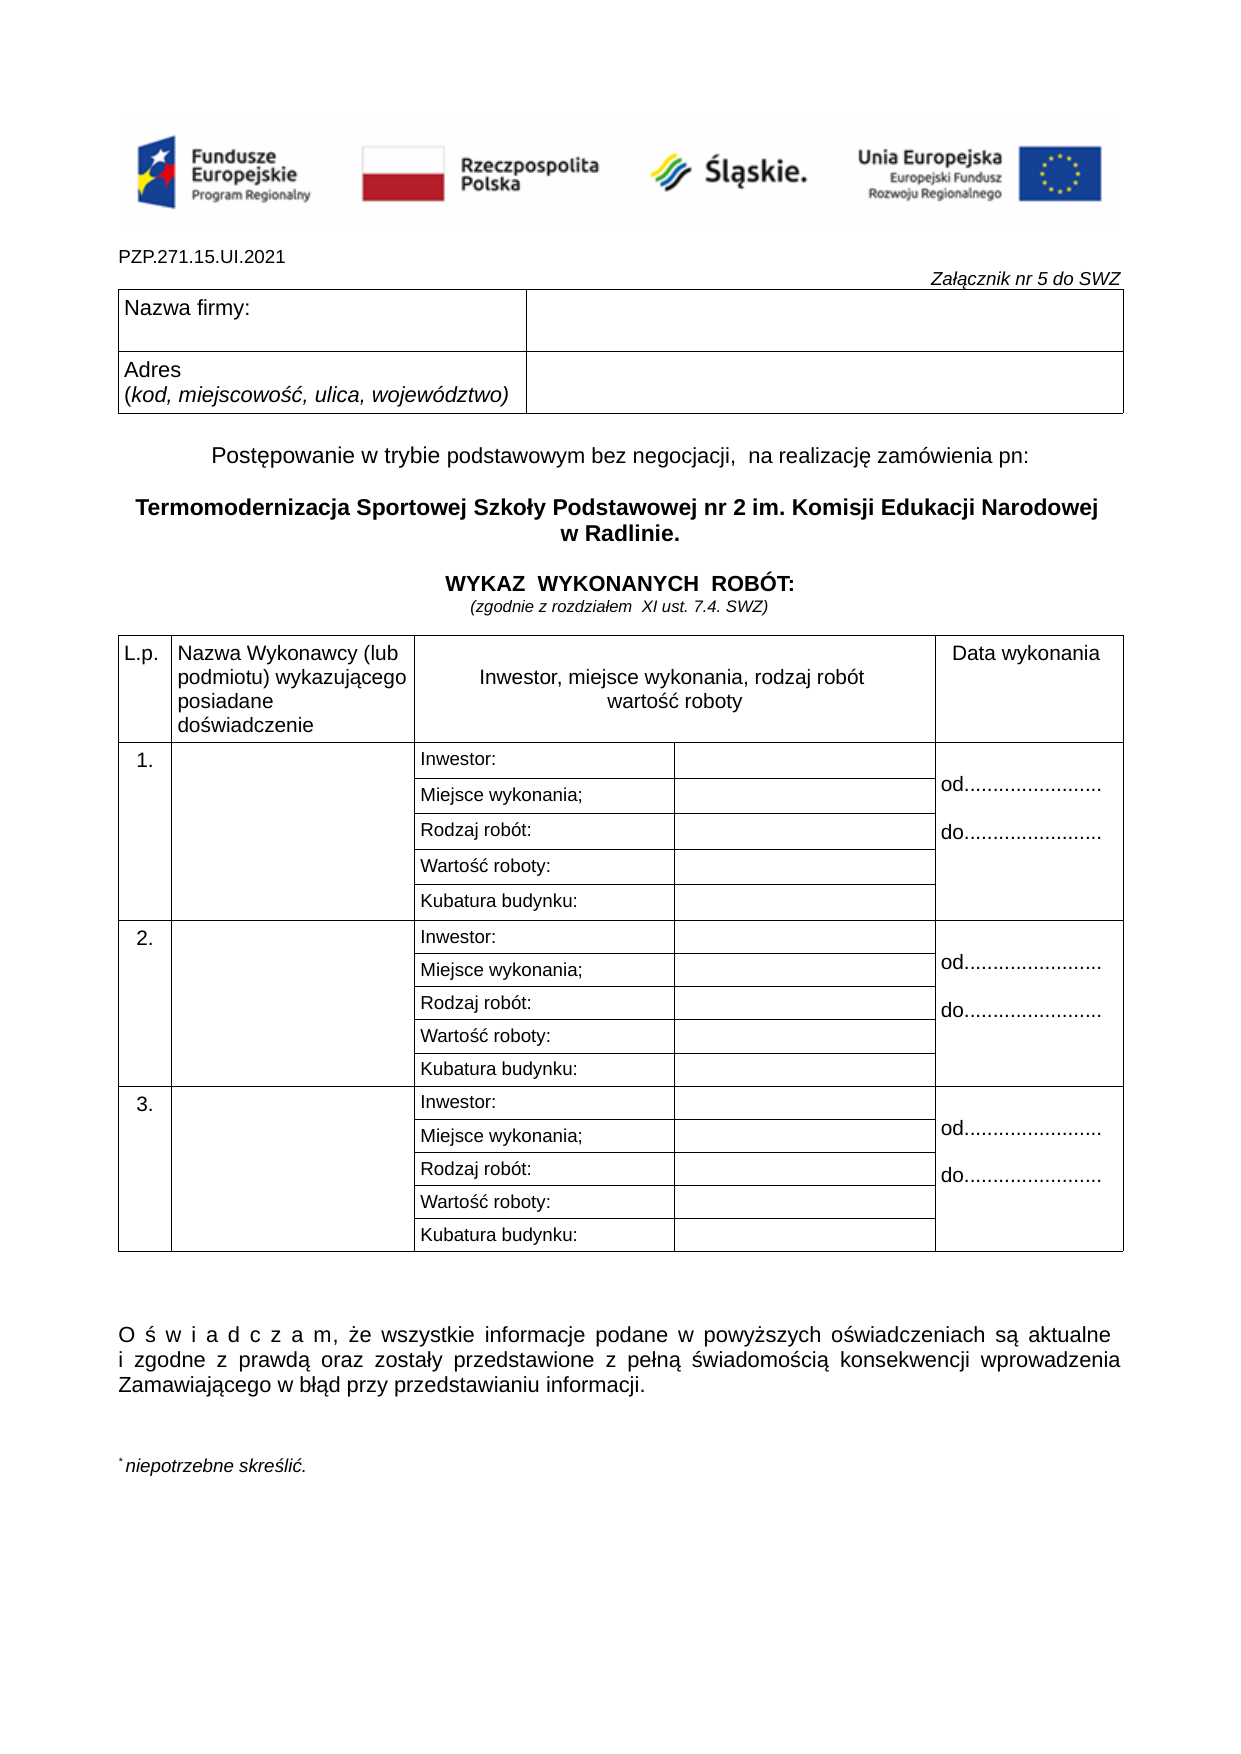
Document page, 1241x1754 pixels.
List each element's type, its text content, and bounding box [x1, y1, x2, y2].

table_cell Kubatura budynku: [415, 885, 674, 920]
table_cell Inwestor: [415, 1087, 674, 1119]
table_cell Miejsce wykonania; [415, 779, 674, 813]
table_cell Rodzaj robót: [415, 814, 674, 849]
text WYKAZ WYKONANYCH ROBÓT: [118, 571, 1122, 597]
table_header Data wykonania [936, 636, 1123, 742]
text O ś w i a d c z a m, że wszystkie informacje podane w powyższych oświadczeniach są aktualne i zgodne z prawdą oraz zostały przedstawione z pełną świadomością konsekwencji wprowadzenia Zamawiającego w błąd przy przedstawianiu informacji. [118, 1322, 1122, 1398]
table_cell 3. [119, 1087, 171, 1251]
table_header L.p. [119, 636, 171, 742]
table_cell [675, 1120, 935, 1152]
text (zgodnie z rozdziałem XI ust. 7.4. SWZ) [118, 597, 1122, 616]
table_cell Wartość roboty: [415, 1186, 674, 1218]
text * niepotrzebne skreślić. [118, 1455, 1122, 1477]
table_cell [675, 1020, 935, 1052]
table_cell [675, 1054, 935, 1086]
table_cell Inwestor: [415, 921, 674, 953]
table_cell Rodzaj robót: [415, 987, 674, 1019]
table_cell [675, 779, 935, 813]
table_cell Rodzaj robót: [415, 1153, 674, 1185]
table_header Nazwa firmy: [119, 290, 526, 351]
table_cell [675, 1087, 935, 1119]
table_cell Inwestor: [415, 743, 674, 778]
table_cell od........................ do........................ [936, 743, 1123, 920]
table_header Nazwa Wykonawcy (lub podmiotu) wykazującego posiadane doświadczenie [172, 636, 414, 742]
text Załącznik nr 5 do SWZ [118, 267, 1122, 289]
text PZP.271.15.UI.2021 [118, 246, 1122, 267]
table_header Termomodernizacja Sportowej Szkoły Podstawowej nr 2 im. Komisji Edukacji Narodowej w Radlinie. [118, 494, 1122, 546]
table_cell [675, 954, 935, 986]
table_cell od........................ do........................ [936, 921, 1123, 1086]
text Postępowanie w trybie podstawowym bez negocjacji, na realizację zamówienia pn: [118, 442, 1122, 468]
table_cell 1. [119, 743, 171, 920]
table_cell [527, 352, 1123, 413]
table_cell [675, 1219, 935, 1251]
table_header Inwestor, miejsce wykonania, rodzaj robót wartość roboty [415, 636, 935, 742]
table_cell [675, 850, 935, 884]
table_cell [172, 921, 414, 1086]
table_cell Wartość roboty: [415, 850, 674, 884]
table_cell 2. [119, 921, 171, 1086]
picture [121, 118, 1119, 225]
table_cell [675, 921, 935, 953]
table_cell [675, 987, 935, 1019]
table_cell [675, 743, 935, 778]
table_cell od........................ do........................ [936, 1087, 1123, 1251]
table_cell [675, 1186, 935, 1218]
table_cell Adres (kod, miejscowość, ulica, województwo) [119, 352, 526, 413]
table_cell [172, 743, 414, 920]
table_cell [675, 814, 935, 849]
table_cell [675, 885, 935, 920]
table_cell Wartość roboty: [415, 1020, 674, 1052]
table_cell [675, 1153, 935, 1185]
table_cell Kubatura budynku: [415, 1219, 674, 1251]
table_cell [172, 1087, 414, 1251]
table_cell Miejsce wykonania; [415, 954, 674, 986]
table_cell Kubatura budynku: [415, 1054, 674, 1086]
table_cell Miejsce wykonania; [415, 1120, 674, 1152]
table_header [527, 290, 1123, 351]
